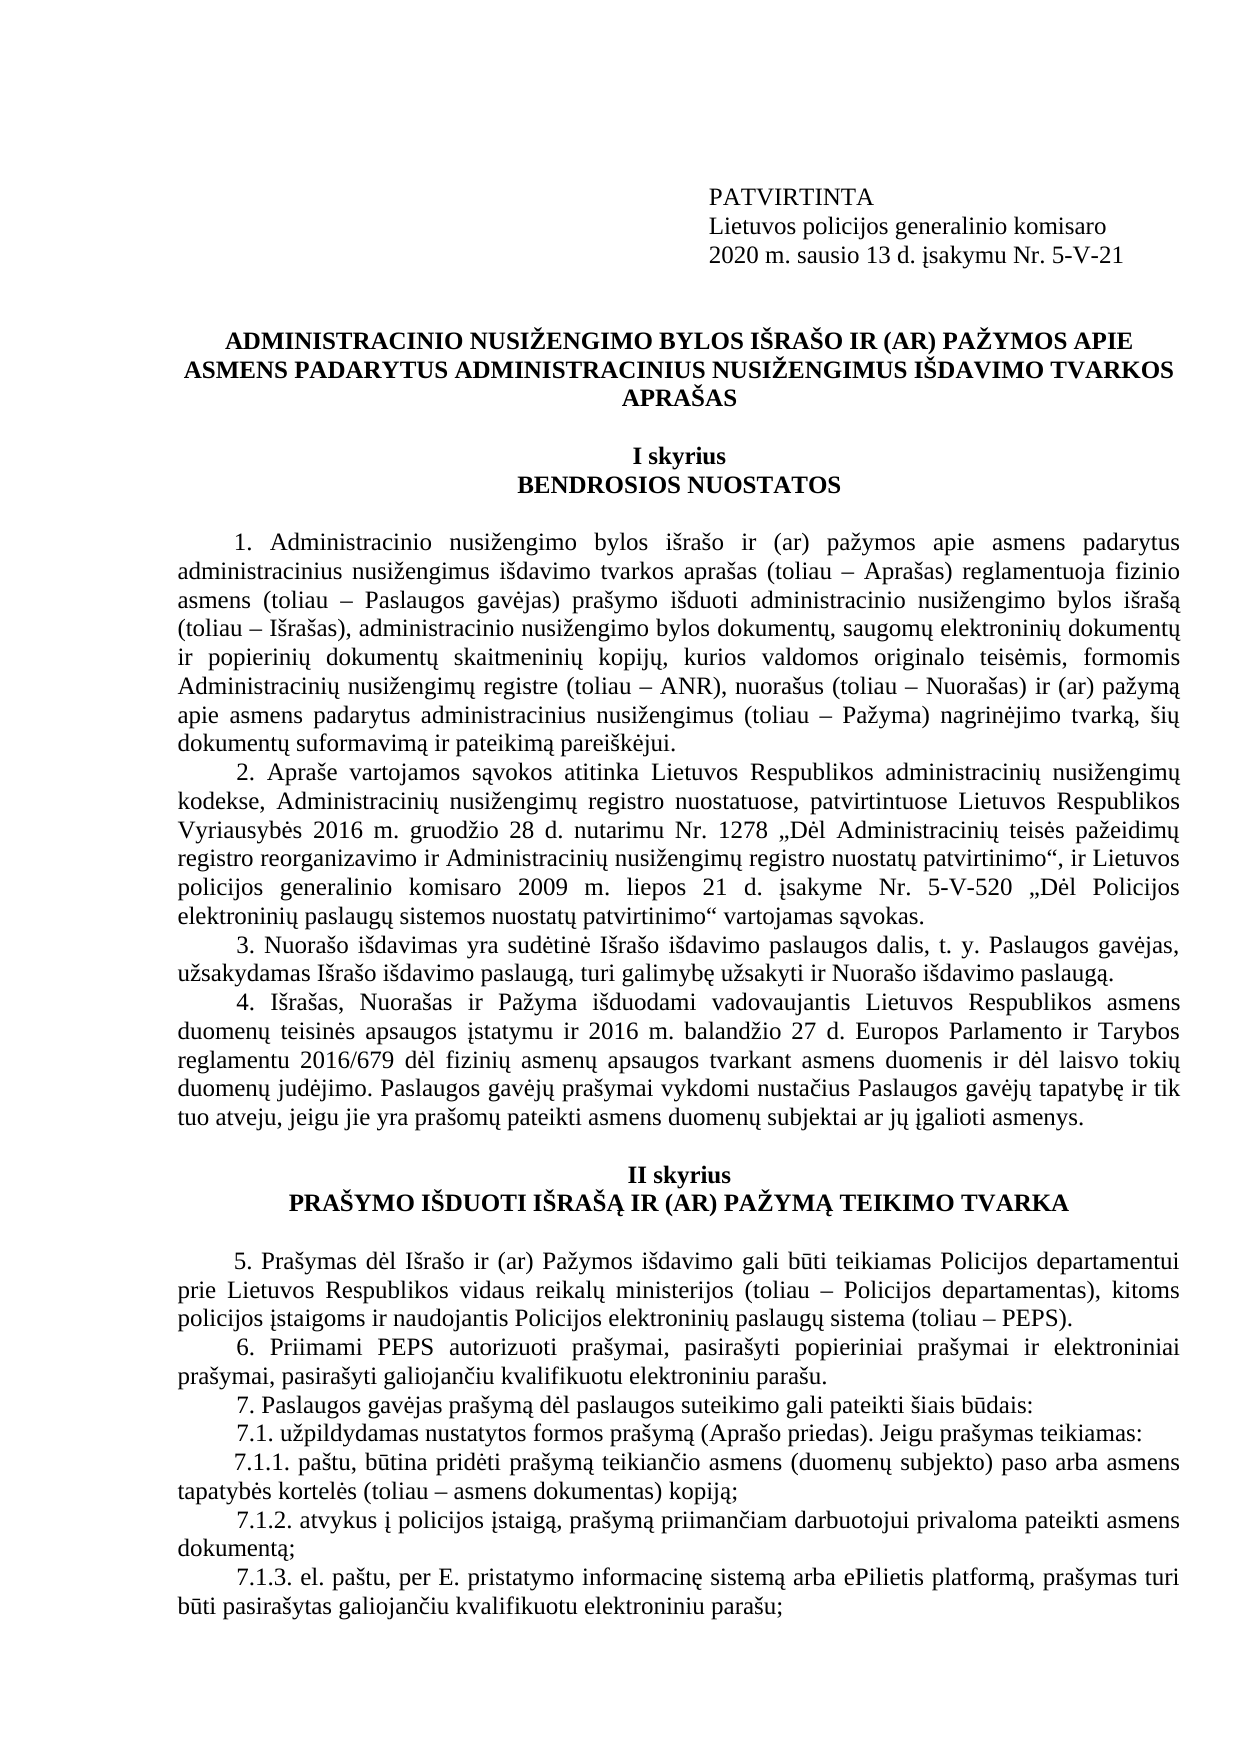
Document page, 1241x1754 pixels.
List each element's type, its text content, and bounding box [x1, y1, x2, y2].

text 2020 m. sausio 13 d. įsakymu Nr. 5-V-21 [177, 240, 1181, 268]
text 7.1.1. paštu, būtina pridėti prašymą teikiančio asmens (duomenų subjekto) paso arba asmens tapatybės kortelės (toliau – asmens dokumentas) kopiją; [177, 1447, 1181, 1505]
text 7. Paslaugos gavėjas prašymą dėl paslaugos suteikimo gali pateikti šiais būdais: [177, 1390, 1181, 1418]
text 2. Apraše vartojamos sąvokos atitinka Lietuvos Respublikos administracinių nusižengimų kodekse, Administracinių nusižengimų registro nuostatuose, patvirtintuose Lietuvos Respublikos Vyriausybės 2016 m. gruodžio 28 d. nutarimu Nr. 1278 „Dėl Administracinių teisės pažeidimų registro reorganizavimo ir Administracinių nusižengimų registro nuostatų patvirtinimo“, ir Lietuvos policijos generalinio komisaro 2009 m. liepos 21 d. įsakyme Nr. 5-V-520 „Dėl Policijos elektroninių paslaugų sistemos nuostatų patvirtinimo“ vartojamas sąvokas. [177, 757, 1181, 930]
text 3. Nuorašo išdavimas yra sudėtinė Išrašo išdavimo paslaugos dalis, t. y. Paslaugos gavėjas, užsakydamas Išrašo išdavimo paslaugą, turi galimybę užsakyti ir Nuorašo išdavimo paslaugą. [177, 930, 1181, 987]
text 5. Prašymas dėl Išrašo ir (ar) Pažymos išdavimo gali būti teikiamas Policijos departamentui prie Lietuvos Respublikos vidaus reikalų ministerijos (toliau – Policijos departamentas), kitoms policijos įstaigoms ir naudojantis Policijos elektroninių paslaugų sistema (toliau – PEPS). [177, 1246, 1181, 1332]
text 4. Išrašas, Nuorašas ir Pažyma išduodami vadovaujantis Lietuvos Respublikos asmens duomenų teisinės apsaugos įstatymu ir 2016 m. balandžio 27 d. Europos Parlamento ir Tarybos reglamentu 2016/679 dėl fizinių asmenų apsaugos tvarkant asmens duomenis ir dėl laisvo tokių duomenų judėjimo. Paslaugos gavėjų prašymai vykdomi nustačius Paslaugos gavėjų tapatybę ir tik tuo atveju, jeigu jie yra prašomų pateikti asmens duomenų subjektai ar jų įgalioti asmenys. [177, 987, 1181, 1131]
text Lietuvos policijos generalinio komisaro [177, 211, 1181, 240]
text ADMINISTRACINIO NUSIŽENGIMO BYLOS IŠRAŠO IR (AR) PAŽYMOS APIE ASMENS PADARYTUS ADMINISTRACINIUS NUSIŽENGIMUS IŠDAVIMO TVARKOS APRAŠAS [177, 326, 1181, 412]
text 6. Priimami PEPS autorizuoti prašymai, pasirašyti popieriniai prašymai ir elektroniniai prašymai, pasirašyti galiojančiu kvalifikuotu elektroniniu parašu. [177, 1332, 1181, 1390]
text 7.1. užpildydamas nustatytos formos prašymą (Aprašo priedas). Jeigu prašymas teikiamas: [177, 1418, 1181, 1447]
text II skyrius [177, 1160, 1181, 1188]
text 7.1.2. atvykus į policijos įstaigą, prašymą priimančiam darbuotojui privaloma pateikti asmens dokumentą; [177, 1505, 1181, 1562]
text I skyrius [177, 441, 1181, 470]
text 1. Administracinio nusižengimo bylos išrašo ir (ar) pažymos apie asmens padarytus administracinius nusižengimus išdavimo tvarkos aprašas (toliau – Aprašas) reglamentuoja fizinio asmens (toliau – Paslaugos gavėjas) prašymo išduoti administracinio nusižengimo bylos išrašą (toliau – Išrašas), administracinio nusižengimo bylos dokumentų, saugomų elektroninių dokumentų ir popierinių dokumentų skaitmeninių kopijų, kurios valdomos originalo teisėmis, formomis Administracinių nusižengimų registre (toliau – ANR), nuorašus (toliau – Nuorašas) ir (ar) pažymą apie asmens padarytus administracinius nusižengimus (toliau – Pažyma) nagrinėjimo tvarką, šių dokumentų suformavimą ir pateikimą pareiškėjui. [177, 527, 1181, 757]
text PRAŠYMO IŠDUOTI IŠRAŠĄ IR (AR) PAŽYMĄ TEIKIMO TVARKA [177, 1188, 1181, 1217]
text 7.1.3. el. paštu, per E. pristatymo informacinę sistemą arba ePilietis platformą, prašymas turi būti pasirašytas galiojančiu kvalifikuotu elektroniniu parašu; [177, 1562, 1181, 1620]
text BENDROSIOS NUOSTATOS [177, 470, 1181, 498]
text PATVIRTINTA [177, 182, 1181, 211]
